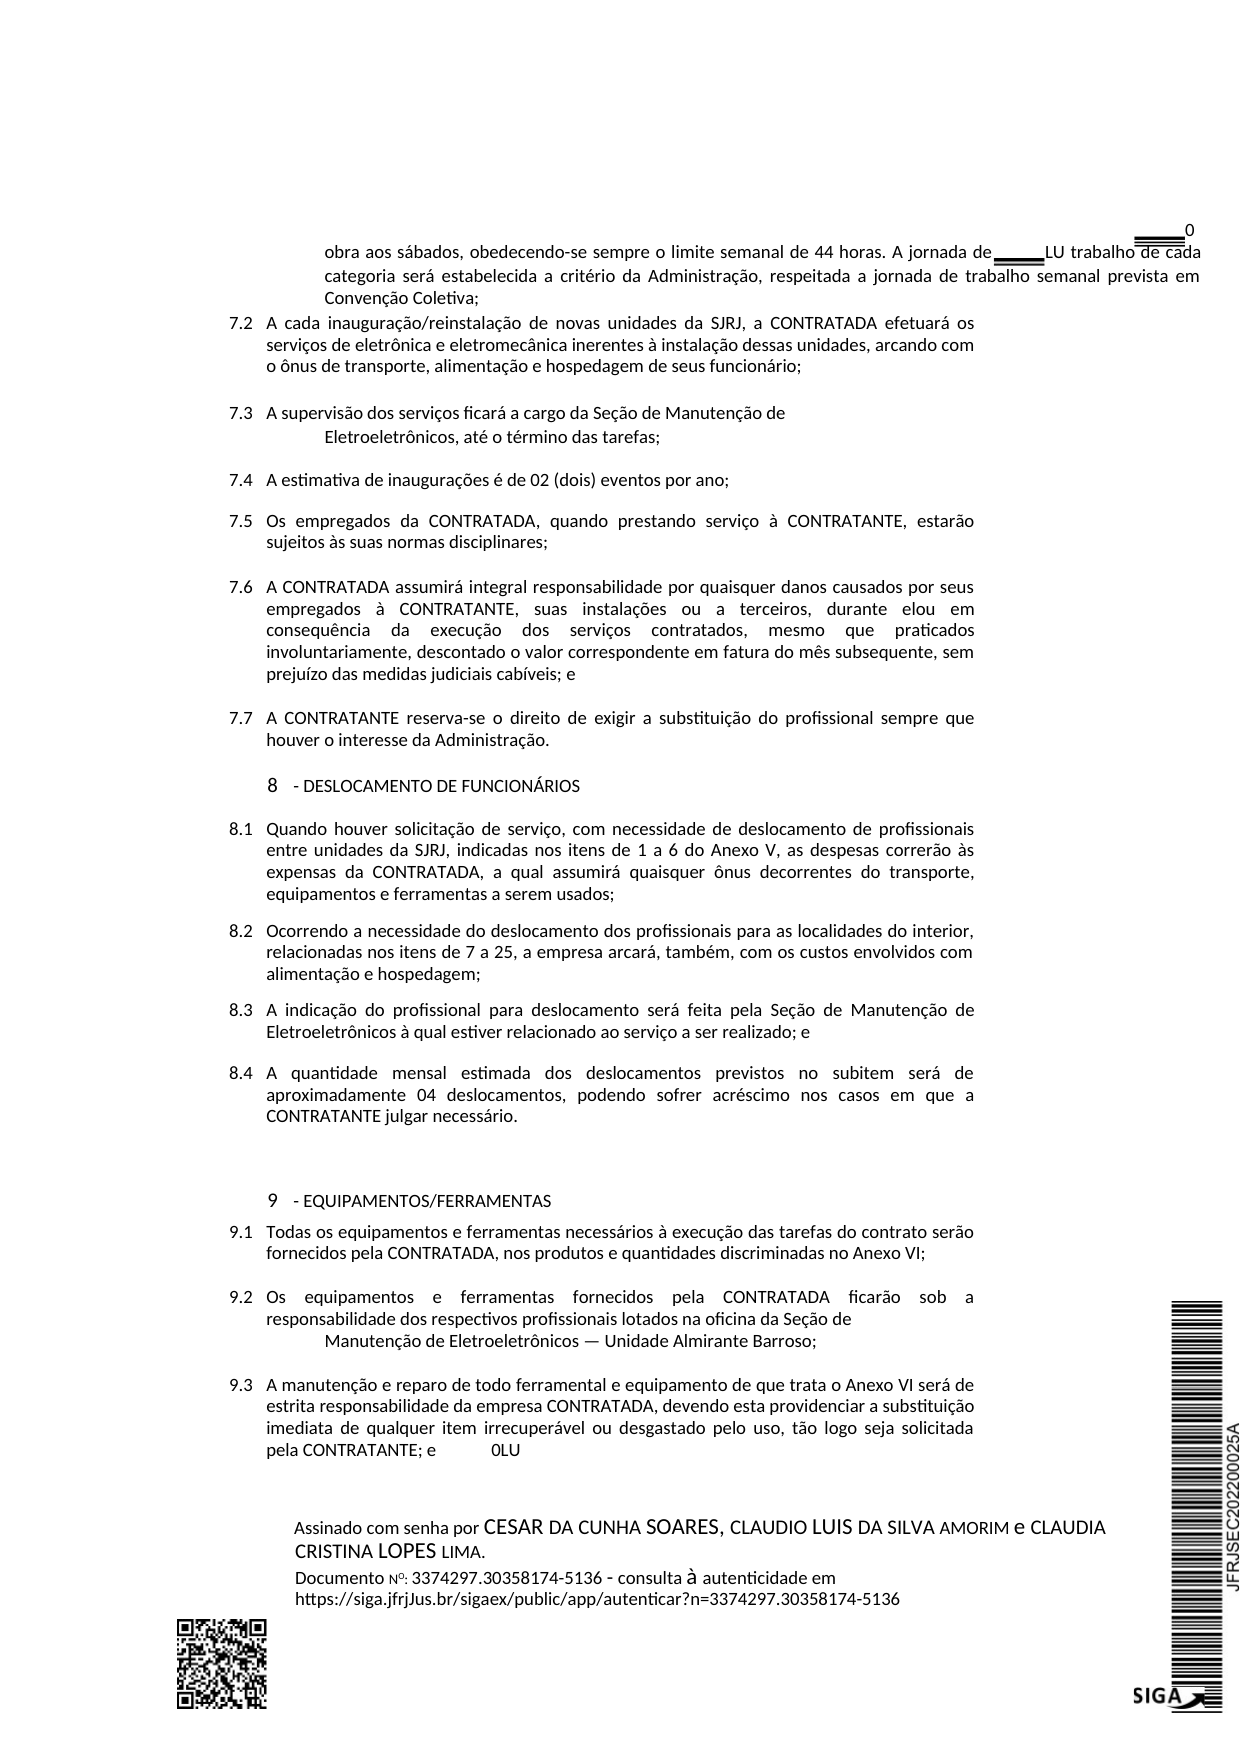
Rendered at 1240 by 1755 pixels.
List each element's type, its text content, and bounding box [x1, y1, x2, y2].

text Manutenção de Eletroeletrônicos — Unidade Almirante Barroso; [324, 1330, 975, 1352]
list - EQUIPAMENTOS/FERRAMENTAS [267, 1188, 975, 1212]
text Eletroeletrônicos, até o término das tarefas; [324, 426, 975, 448]
list A indicação do profissional para deslocamento será feita pela Seção de Manutenção de Eletroeletrônicos à qual estiver relacionado ao serviço a ser realizado; e [229, 999, 975, 1043]
list A estimativa de inaugurações é de 02 (dois) eventos por ano; [229, 468, 975, 490]
list Os equipamentos e ferramentas fornecidos pela CONTRATADA ficarão sob a responsabilidade dos respectivos profissionais lotados na oficina da Seção de [229, 1286, 975, 1330]
list - DESLOCAMENTO DE FUNCIONÁRIOS [267, 773, 975, 797]
list Ocorrendo a necessidade do deslocamento dos profissionais para as localidades do interior, relacionadas nos itens de 7 a 25, a empresa arcará, também, com os custos envolvidos com alimentação e hospedagem; [229, 920, 975, 985]
list A CONTRATANTE reserva-se o direito de exigir a substituição do profissional sempre que houver o interesse da Administração. [229, 707, 975, 751]
list A quantidade mensal estimada dos deslocamentos previstos no subitem será de aproximadamente 04 deslocamentos, podendo sofrer acréscimo nos casos em que a CONTRATANTE julgar necessário. [229, 1062, 975, 1127]
list Os empregados da CONTRATADA, quando prestando serviço à CONTRATANTE, estarão sujeitos às suas normas disciplinares; [229, 510, 975, 553]
list A cada inauguração/reinstalação de novas unidades da SJRJ, a CONTRATADA efetuará os serviços de eletrônica e eletromecânica inerentes à instalação dessas unidades, arcando com o ônus de transporte, alimentação e hospedagem de seus funcionário; [229, 312, 975, 378]
list A CONTRATADA assumirá integral responsabilidade por quaisquer danos causados por seus empregados à CONTRATANTE, suas instalações ou a terceiros, durante elou em consequência da execução dos serviços contratados, mesmo que praticados involuntariamente, descontado o valor correspondente em fatura do mês subsequente, sem prejuízo das medidas judiciais cabíveis; e [229, 576, 975, 685]
list A manutenção e reparo de todo ferramental e equipamento de que trata o Anexo VI será de estrita responsabilidade da empresa CONTRATADA, devendo esta providenciar a substituição imediata de qualquer item irrecuperável ou desgastado pelo uso, tão logo seja solicitada pela CONTRATANTE; e 0LU [229, 1374, 975, 1461]
list Quando houver solicitação de serviço, com necessidade de deslocamento de profissionais entre unidades da SJRJ, indicadas nos itens de 1 a 6 do Anexo V, as despesas correrão às expensas da CONTRATADA, a qual assumirá quaisquer ônus decorrentes do transporte, equipamentos e ferramentas a serem usados; [229, 818, 975, 905]
text 0 obra aos sábados, obedecendo-se sempre o limite semanal de 44 horas. A jornada deLU trabalho de cada categoria será estabelecida a critério da Administração, respeitada a jornada de trabalho semanal prevista em Convenção Coletiva; [324, 214, 1202, 309]
list Todas os equipamentos e ferramentas necessários à execução das tarefas do contrato serão fornecidos pela CONTRATADA, nos produtos e quantidades discriminadas no Anexo VI; [229, 1221, 975, 1264]
list A supervisão dos serviços ficará a cargo da Seção de Manutenção de [229, 402, 975, 423]
